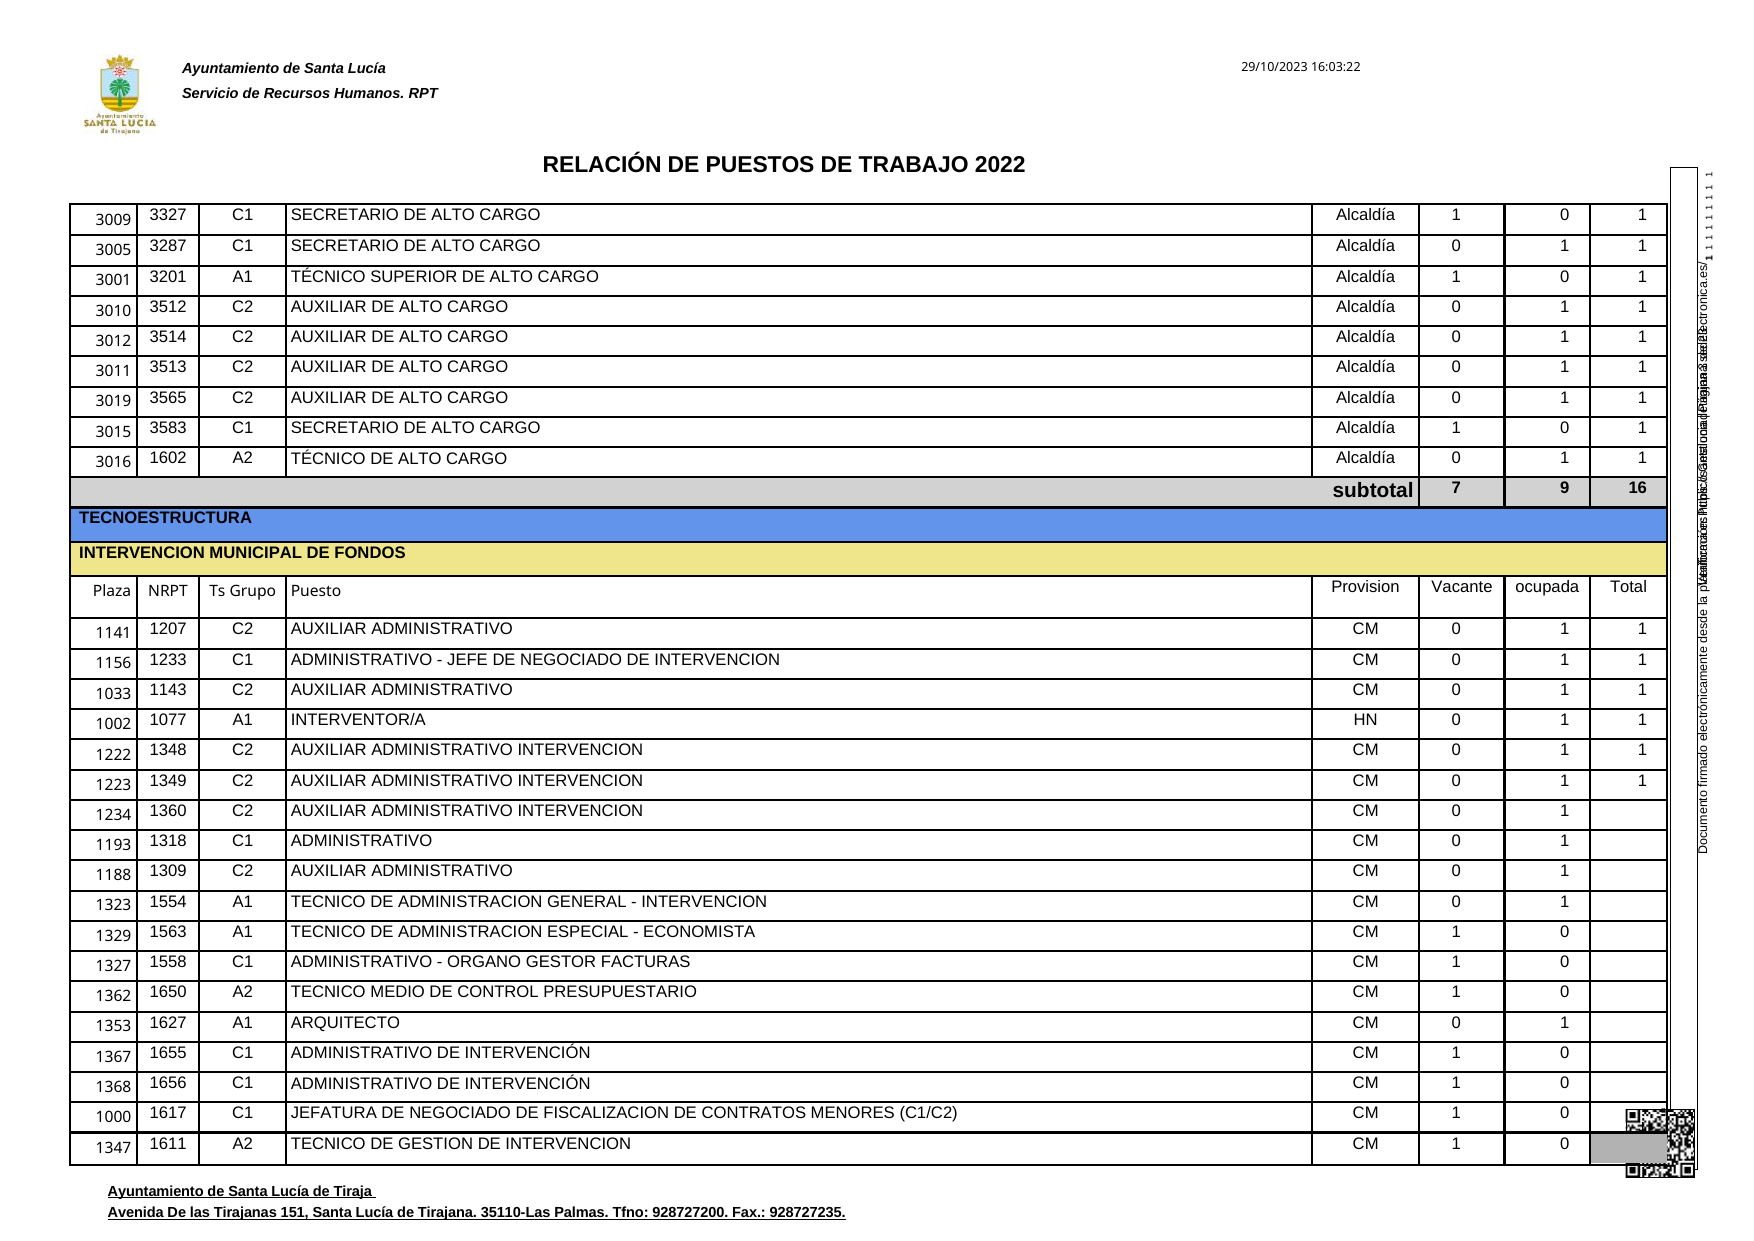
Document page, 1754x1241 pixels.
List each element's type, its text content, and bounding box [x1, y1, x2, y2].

table_cell ión: 6 [1591, 1013, 1666, 1041]
table_header C1 [200, 205, 285, 234]
table_cell 1 [1591, 327, 1666, 355]
table_cell AUXILIAR ADMINISTRATIVO INTERVENCION [287, 801, 1311, 829]
table_cell 1 [1420, 1073, 1503, 1101]
table_cell 1 [1506, 327, 1589, 355]
table_cell 1077 [138, 710, 198, 738]
table_cell 1156 [71, 650, 136, 677]
table_cell 0 [1420, 1013, 1503, 1041]
table_cell 1 [1591, 448, 1666, 476]
table_cell C 1 [1591, 1103, 1666, 1131]
table_cell 1 [1591, 418, 1666, 446]
table_cell C2 [200, 801, 285, 829]
table_cell 1 [1591, 236, 1666, 264]
table_cell C2 [200, 297, 285, 325]
table_cell C1 [200, 236, 285, 264]
table_cell CM [1313, 861, 1418, 889]
table_cell 1 [1420, 418, 1503, 446]
table_cell 0 [1506, 418, 1589, 446]
table_cell JEFATURA DE NEGOCIADO DE FISCALIZACION DE CONTRATOS MENORES (C1/C2) [287, 1103, 1311, 1131]
table_cell 1617 [138, 1103, 198, 1131]
table_cell 3583 [138, 418, 198, 446]
table_cell 3513 [138, 357, 198, 386]
table_cell 1234 [71, 801, 136, 829]
table_cell CM [1313, 1013, 1418, 1041]
table_cell TECNICO DE ADMINISTRACION ESPECIAL - ECONOMISTA [287, 922, 1311, 950]
table_cell CM [1313, 1134, 1418, 1163]
table_cell 1 [1420, 1043, 1503, 1071]
table_cell TECNICO DE ADMINISTRACION GENERAL - INTERVENCION [287, 892, 1311, 919]
table_cell CM [1313, 922, 1418, 950]
table_cell 3512 [138, 297, 198, 325]
table_cell 1 [1591, 771, 1666, 798]
table_cell 0 [1420, 357, 1503, 386]
table_cell 16 [1591, 478, 1666, 506]
table_cell CM [1313, 982, 1418, 1011]
table_cell 1193 [71, 831, 136, 859]
table_cell 1650 [138, 982, 198, 1011]
table_cell 0 [1420, 680, 1503, 708]
table_cell CM [1313, 1103, 1418, 1131]
table_header 1 [1420, 205, 1503, 234]
table_cell TECNICO MEDIO DE CONTROL PRESUPUESTARIO [287, 982, 1311, 1011]
table_cell 1 [1591, 297, 1666, 325]
table_cell 0 [1420, 801, 1503, 829]
table_cell 1563 [138, 922, 198, 950]
table_cell AUXILIAR ADMINISTRATIVO [287, 680, 1311, 708]
table_cell SECRETARIO DE ALTO CARGO [287, 418, 1311, 446]
table_cell Alcaldía [1313, 327, 1418, 355]
table_cell 0 [1506, 982, 1589, 1011]
table_cell 0 [1420, 327, 1503, 355]
table_cell C1 [200, 418, 285, 446]
table_header Alcaldía [1313, 205, 1418, 234]
table_cell 6RM [1591, 801, 1666, 829]
table_cell ARQUITECTO [287, 1013, 1311, 1041]
table_cell 0 [1420, 650, 1503, 677]
table_header [63, 54, 156, 137]
table_cell 1233 [138, 650, 198, 677]
table_cell CM [1313, 650, 1418, 677]
table_cell ód V [1591, 1073, 1666, 1101]
table_cell 1349 [138, 771, 198, 798]
table_cell A1 [200, 267, 285, 294]
table_cell A2 [200, 1134, 285, 1163]
table_cell TECNOESTRUCTURA [71, 509, 1666, 541]
table_cell 1 [1420, 922, 1503, 950]
table_cell 3011 [71, 357, 136, 386]
table_cell 3201 [138, 267, 198, 294]
table_cell AY3X [1591, 892, 1666, 919]
table_cell 1 [1420, 1134, 1503, 1163]
table_cell 1 [1420, 267, 1503, 294]
table_cell 1554 [138, 892, 198, 919]
table_cell Alcaldía [1313, 267, 1418, 294]
table_cell ADMINISTRATIVO - JEFE DE NEGOCIADO DE INTERVENCION [287, 650, 1311, 677]
table_cell 1 [1506, 650, 1589, 677]
table_cell ocupada [1506, 577, 1589, 617]
picture [1627, 1110, 1694, 1177]
table_cell TÉCNICO DE ALTO CARGO [287, 448, 1311, 476]
table_cell 1222 [71, 740, 136, 768]
table_cell 1 [1506, 740, 1589, 768]
table_cell AUXILIAR ADMINISTRATIVO [287, 619, 1311, 647]
table_cell CM [1313, 801, 1418, 829]
table_cell 0 [1420, 710, 1503, 738]
table_cell Alcaldía [1313, 388, 1418, 416]
table_cell NRPT [138, 577, 198, 617]
table_cell C2 [200, 327, 285, 355]
table_cell Total [1591, 577, 1666, 617]
table_cell C2 [200, 861, 285, 889]
table_cell 1362 [71, 982, 136, 1011]
table_cell 1656 [138, 1073, 198, 1101]
table_cell 0 [1420, 297, 1503, 325]
table_cell 1 [1506, 861, 1589, 889]
table_cell C1 [200, 831, 285, 859]
table_cell CM [1313, 831, 1418, 859]
table_cell 1353 [71, 1013, 136, 1041]
table_cell 1 [1506, 680, 1589, 708]
table_cell 0 [1506, 267, 1589, 294]
table_header 0 [1506, 205, 1589, 234]
table_cell ADMINISTRATIVO [287, 831, 1311, 859]
table_cell C1 [200, 952, 285, 980]
table_cell 9 [1506, 478, 1589, 506]
table_cell 1143 [138, 680, 198, 708]
table_cell SMN [1591, 982, 1666, 1011]
table_cell ADMINISTRATIVO DE INTERVENCIÓN [287, 1043, 1311, 1071]
table_cell 0 [1506, 1043, 1589, 1071]
table_header 3009 [71, 205, 136, 234]
table_cell 0 [1420, 740, 1503, 768]
table_cell 1 [1506, 236, 1589, 264]
table_cell AUXILIAR ADMINISTRATIVO INTERVENCION [287, 740, 1311, 768]
table_cell 0 [1506, 1134, 1589, 1163]
table_cell 1348 [138, 740, 198, 768]
table_cell TÉCNICO SUPERIOR DE ALTO CARGO [287, 267, 1311, 294]
table_cell 1 [1591, 357, 1666, 386]
table_cell 0 [1506, 952, 1589, 980]
table_cell 1367 [71, 1043, 136, 1071]
table_cell C1 [200, 1073, 285, 1101]
table_cell 1 [1591, 267, 1666, 294]
table_cell 1 [1506, 619, 1589, 647]
table_cell 1 [1506, 892, 1589, 919]
table_cell 1347 [71, 1134, 136, 1163]
table_cell SECRETARIO DE ALTO CARGO [287, 236, 1311, 264]
picture [84, 54, 156, 136]
table_cell alidac [1591, 1043, 1666, 1071]
table_cell CM [1313, 740, 1418, 768]
table_cell INTERVENTOR/A [287, 710, 1311, 738]
table_cell 1188 [71, 861, 136, 889]
table_header 3327 [138, 205, 198, 234]
table_cell 1 [1591, 680, 1666, 708]
table_cell C2 [200, 388, 285, 416]
table_cell 3565 [138, 388, 198, 416]
table_cell 3514 [138, 327, 198, 355]
table_cell Alcaldía [1313, 357, 1418, 386]
text RELACIÓN DE PUESTOS DE TRABAJO 2022 [542, 152, 1675, 178]
table_cell 3287 [138, 236, 198, 264]
table_cell 1602 [138, 448, 198, 476]
table_cell 0 [1420, 388, 1503, 416]
table_cell 1033 [71, 680, 136, 708]
table_cell Alcaldía [1313, 448, 1418, 476]
table_cell 1323 [71, 892, 136, 919]
table_cell 1 [1506, 357, 1589, 386]
table_cell 0 [1420, 771, 1503, 798]
table_cell Puesto [287, 577, 1311, 617]
table_cell 1318 [138, 831, 198, 859]
table_cell SXJJ [1591, 952, 1666, 980]
table_cell 3016 [71, 448, 136, 476]
table_cell C2 [200, 357, 285, 386]
table_cell 1 [1591, 650, 1666, 677]
table_cell 0 [1420, 236, 1503, 264]
table_cell A1 [200, 892, 285, 919]
table_cell WHL [1591, 922, 1666, 950]
table_cell 1 [1591, 740, 1666, 768]
table_cell ADMINISTRATIVO - ORGANO GESTOR FACTURAS [287, 952, 1311, 980]
table_cell 1611 [138, 1134, 198, 1163]
table_cell 1141 [71, 619, 136, 647]
table_header SECRETARIO DE ALTO CARGO [287, 205, 1311, 234]
table_cell 1327 [71, 952, 136, 980]
table_cell 1627 [138, 1013, 198, 1041]
table_cell 4GX5 [1591, 861, 1666, 889]
table_cell 1223 [71, 771, 136, 798]
table_cell A1 [200, 922, 285, 950]
table_cell 1360 [138, 801, 198, 829]
table_cell CM [1313, 952, 1418, 980]
table_cell CM [1313, 892, 1418, 919]
table_cell 0 [1420, 448, 1503, 476]
table_cell 1 [1591, 619, 1666, 647]
table_cell 1329 [71, 922, 136, 950]
table_cell 3012 [71, 327, 136, 355]
table_cell CM [1313, 771, 1418, 798]
table_cell 3010 [71, 297, 136, 325]
table_cell C2 [200, 680, 285, 708]
table_cell 3019 [71, 388, 136, 416]
table_cell AMH [1591, 831, 1666, 859]
table_cell 1000 [71, 1103, 136, 1131]
table_cell AUXILIAR ADMINISTRATIVO [287, 861, 1311, 889]
table_cell 3001 [71, 267, 136, 294]
table_cell 1002 [71, 710, 136, 738]
table_cell 1 [1506, 831, 1589, 859]
table_cell AUXILIAR DE ALTO CARGO [287, 327, 1311, 355]
table_cell 1 [1506, 448, 1589, 476]
table_cell subtotal [71, 478, 1418, 506]
table_cell 1 [1506, 771, 1589, 798]
table_cell AUXILIAR DE ALTO CARGO [287, 297, 1311, 325]
table_cell 1 [1591, 710, 1666, 738]
table_cell CM [1313, 1043, 1418, 1071]
table_cell Ts Grupo [200, 577, 285, 617]
text Avenida De las Tirajanas 151, Santa Lucía de Tirajana. 35110-Las Palmas. Tfno: 928727200. Fax.: 928727235. [107, 1205, 1675, 1221]
table_cell 1 [1506, 1013, 1589, 1041]
table_cell 1 [1420, 952, 1503, 980]
table_header Ayuntamiento de Santa Lucía Servicio de Recursos Humanos. RPT [156, 54, 837, 137]
table_cell C1 [200, 1103, 285, 1131]
table_cell Alcaldía [1313, 297, 1418, 325]
table_cell 0 [1420, 892, 1503, 919]
table_header 29/10/2023 16:03:22 [837, 54, 1675, 137]
table_cell Alcaldía [1313, 236, 1418, 264]
table_cell Alcaldía [1313, 418, 1418, 446]
table_cell A1 [200, 710, 285, 738]
table_cell 0 [1506, 1103, 1589, 1131]
table_cell CM [1313, 680, 1418, 708]
table_cell Vacante [1420, 577, 1503, 617]
table_cell Plaza [71, 577, 136, 617]
table_cell Provision [1313, 577, 1418, 617]
table_cell 1368 [71, 1073, 136, 1101]
table_cell AUXILIAR DE ALTO CARGO [287, 357, 1311, 386]
table_cell A1 [200, 1013, 285, 1041]
table_cell TECNICO DE GESTION DE INTERVENCION [287, 1134, 1311, 1163]
table_cell 1 [1420, 1103, 1503, 1131]
table_cell 1 [1506, 710, 1589, 738]
table_cell CM [1313, 619, 1418, 647]
table_cell C2 [200, 740, 285, 768]
table_cell A2 [200, 982, 285, 1011]
table_cell 0 [1420, 861, 1503, 889]
table_cell [1591, 1134, 1667, 1163]
table_cell 7 [1420, 478, 1503, 506]
table_cell 1558 [138, 952, 198, 980]
table_cell C1 [200, 1043, 285, 1071]
table_cell 0 [1506, 922, 1589, 950]
table_cell 0 [1420, 619, 1503, 647]
table_cell AUXILIAR ADMINISTRATIVO INTERVENCION [287, 771, 1311, 798]
text Ayuntamiento de Santa Lucía de Tiraja [107, 1183, 1675, 1200]
table_cell HN [1313, 710, 1418, 738]
table_cell 1 [1506, 388, 1589, 416]
table_cell 3005 [71, 236, 136, 264]
table_cell 1 [1420, 982, 1503, 1011]
table_cell A2 [200, 448, 285, 476]
table_cell 1655 [138, 1043, 198, 1071]
table_cell AUXILIAR DE ALTO CARGO [287, 388, 1311, 416]
table_cell INTERVENCION MUNICIPAL DE FONDOS [71, 543, 1666, 575]
table_cell C1 [200, 650, 285, 677]
table_cell C2 [200, 619, 285, 647]
table_cell 1309 [138, 861, 198, 889]
table_cell CM [1313, 1073, 1418, 1101]
table_cell 1207 [138, 619, 198, 647]
table_cell 0 [1420, 831, 1503, 859]
table_cell C2 [200, 771, 285, 798]
table_cell 1 [1506, 801, 1589, 829]
table_cell ADMINISTRATIVO DE INTERVENCIÓN [287, 1073, 1311, 1101]
table_cell 3015 [71, 418, 136, 446]
table_header 1 [1591, 205, 1666, 234]
table_cell 0 [1506, 1073, 1589, 1101]
table_cell 1 [1591, 388, 1666, 416]
table_cell 1 [1506, 297, 1589, 325]
